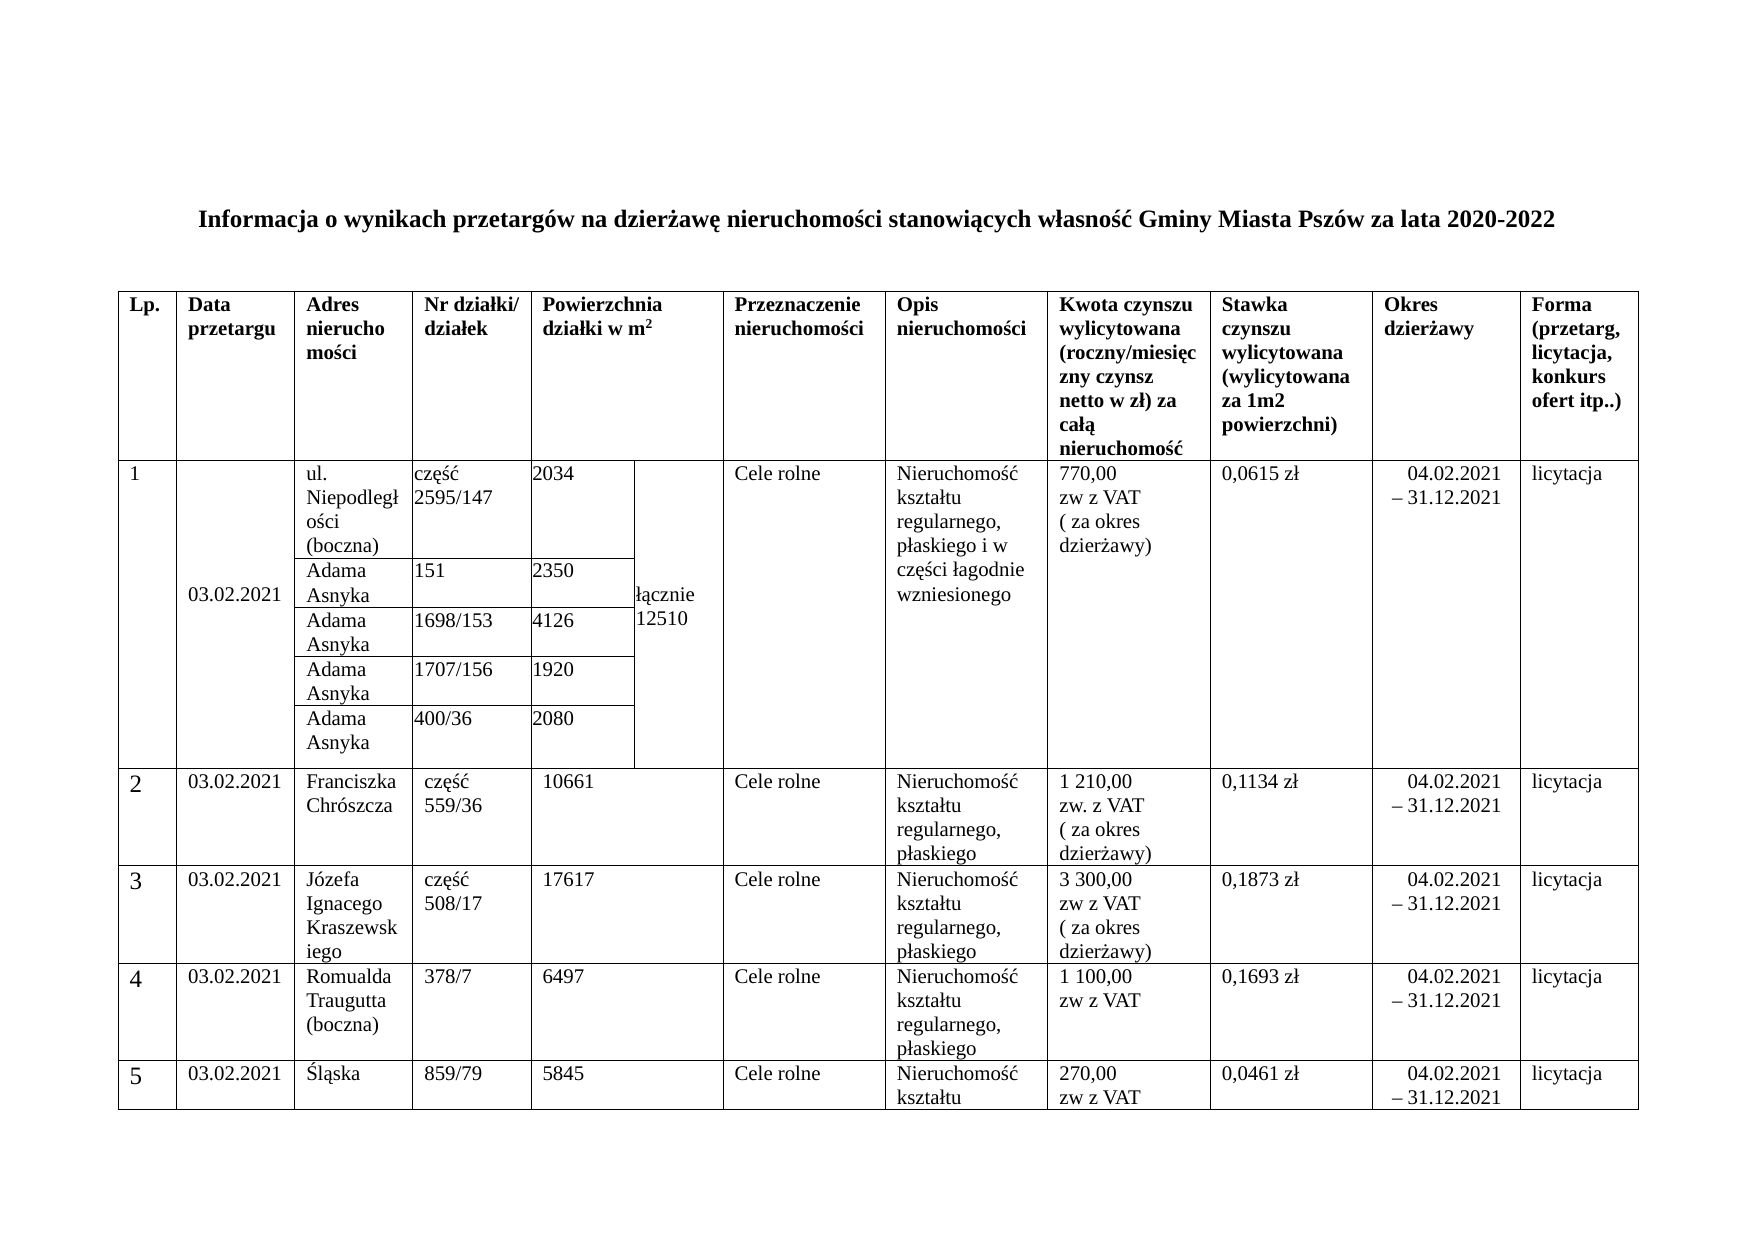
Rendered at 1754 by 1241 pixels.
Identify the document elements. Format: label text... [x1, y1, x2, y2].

table_cell 2350 [532, 559, 634, 607]
table_cell 2 [119, 769, 176, 865]
table_cell 1 100,00 zw z VAT [1048, 964, 1210, 1060]
table_header Adres nieruchomości [295, 292, 412, 460]
table_cell 0,1134 zł [1211, 769, 1372, 865]
table_cell licytacja [1521, 461, 1638, 768]
table_cell Nieruchomość kształtu regularnego, płaskiego [886, 964, 1047, 1060]
table_header Nr działki/ działek [413, 292, 531, 460]
table_header Lp. [119, 292, 176, 460]
table_cell 270,00 zw z VAT [1048, 1061, 1210, 1109]
table_cell 770,00 zw z VAT ( za okres dzierżawy) [1048, 461, 1210, 768]
table_cell 6497 [532, 964, 723, 1060]
table_cell Józefa Ignacego Kraszewskiego [295, 866, 412, 963]
table_cell Adama Asnyka [295, 706, 412, 768]
table_cell Cele rolne [724, 769, 885, 865]
table_cell 03.02.2021 [177, 1061, 294, 1109]
table_cell 3 300,00 zw z VAT ( za okres dzierżawy) [1048, 866, 1210, 963]
table_header Okres dzierżawy [1373, 292, 1520, 460]
text Informacja o wynikach przetargów na dzierżawę nieruchomości stanowiących własność Gminy Miasta Pszów za lata 2020-2022 [118, 204, 1636, 233]
table_cell Adama Asnyka [295, 559, 412, 607]
table_cell Franciszka Chrószcza [295, 769, 412, 865]
table_cell część 508/17 [413, 866, 531, 963]
table_cell Adama Asnyka [295, 657, 412, 705]
table_cell Nieruchomość kształtu [886, 1061, 1047, 1109]
table_cell 5 [119, 1061, 176, 1109]
table_cell Adama Asnyka [295, 608, 412, 656]
table_cell 1 210,00 zw. z VAT ( za okres dzierżawy) [1048, 769, 1210, 865]
table_cell 04.02.2021 – 31.12.2021 [1373, 1061, 1520, 1109]
table_cell 151 [413, 559, 531, 607]
table_cell Cele rolne [724, 1061, 885, 1109]
table_header Forma (przetarg, licytacja, konkurs ofert itp..) [1521, 292, 1638, 460]
table_cell Cele rolne [724, 461, 885, 768]
table_cell 4 [119, 964, 176, 1060]
table_cell 4126 [532, 608, 634, 656]
table_cell ul. Niepodległości (boczna) [295, 461, 412, 557]
table_cell 1707/156 [413, 657, 531, 705]
table_cell 0,1873 zł [1211, 866, 1372, 963]
table_cell 3 [119, 866, 176, 963]
table_cell 17617 [532, 866, 723, 963]
table_cell 04.02.2021 – 31.12.2021 [1373, 866, 1520, 963]
table_cell 1698/153 [413, 608, 531, 656]
table_cell Śląska [295, 1061, 412, 1109]
table_cell 04.02.2021 – 31.12.2021 [1373, 964, 1520, 1060]
table_cell 1 [119, 461, 176, 768]
table_cell licytacja [1521, 866, 1638, 963]
table_cell Cele rolne [724, 964, 885, 1060]
table_cell Nieruchomość kształtu regularnego, płaskiego [886, 866, 1047, 963]
table_cell 03.02.2021 [177, 769, 294, 865]
table_cell 1920 [532, 657, 634, 705]
table_cell Nieruchomość kształtu regularnego, płaskiego [886, 769, 1047, 865]
table_cell licytacja [1521, 1061, 1638, 1109]
table_cell 400/36 [413, 706, 531, 768]
table_cell 03.02.2021 [177, 866, 294, 963]
table_cell 03.02.2021 [177, 461, 294, 768]
table_header Przeznaczenie nieruchomości [724, 292, 885, 460]
table_cell 0,0615 zł [1211, 461, 1372, 768]
table_cell 03.02.2021 [177, 964, 294, 1060]
table_cell 2080 [532, 706, 634, 768]
table_cell 378/7 [413, 964, 531, 1060]
table_header Data przetargu [177, 292, 294, 460]
table_cell część 559/36 [413, 769, 531, 865]
table_cell licytacja [1521, 964, 1638, 1060]
table_header Opis nieruchomości [886, 292, 1047, 460]
table_cell 0,0461 zł [1211, 1061, 1372, 1109]
table_cell 2034 [532, 461, 634, 557]
table_cell 0,1693 zł [1211, 964, 1372, 1060]
table_cell część 2595/147 [413, 461, 531, 557]
table_cell licytacja [1521, 769, 1638, 865]
table_cell Nieruchomość kształtu regularnego, płaskiego i w części łagodnie wzniesionego [886, 461, 1047, 768]
table_header Powierzchnia działki w m2 [532, 292, 723, 460]
table_cell 04.02.2021 – 31.12.2021 [1373, 461, 1520, 768]
table_cell łącznie 12510 [635, 461, 723, 768]
table_cell 859/79 [413, 1061, 531, 1109]
table_cell 10661 [532, 769, 723, 865]
table_cell 04.02.2021 – 31.12.2021 [1373, 769, 1520, 865]
table_header Kwota czynszu wylicytowana (roczny/miesięczny czynsz netto w zł) za całą nieruchomość [1048, 292, 1210, 460]
table_header Stawka czynszu wylicytowana (wylicytowana za 1m2 powierzchni) [1211, 292, 1372, 460]
table_cell 5845 [532, 1061, 723, 1109]
table_cell Romualda Traugutta (boczna) [295, 964, 412, 1060]
table_cell Cele rolne [724, 866, 885, 963]
